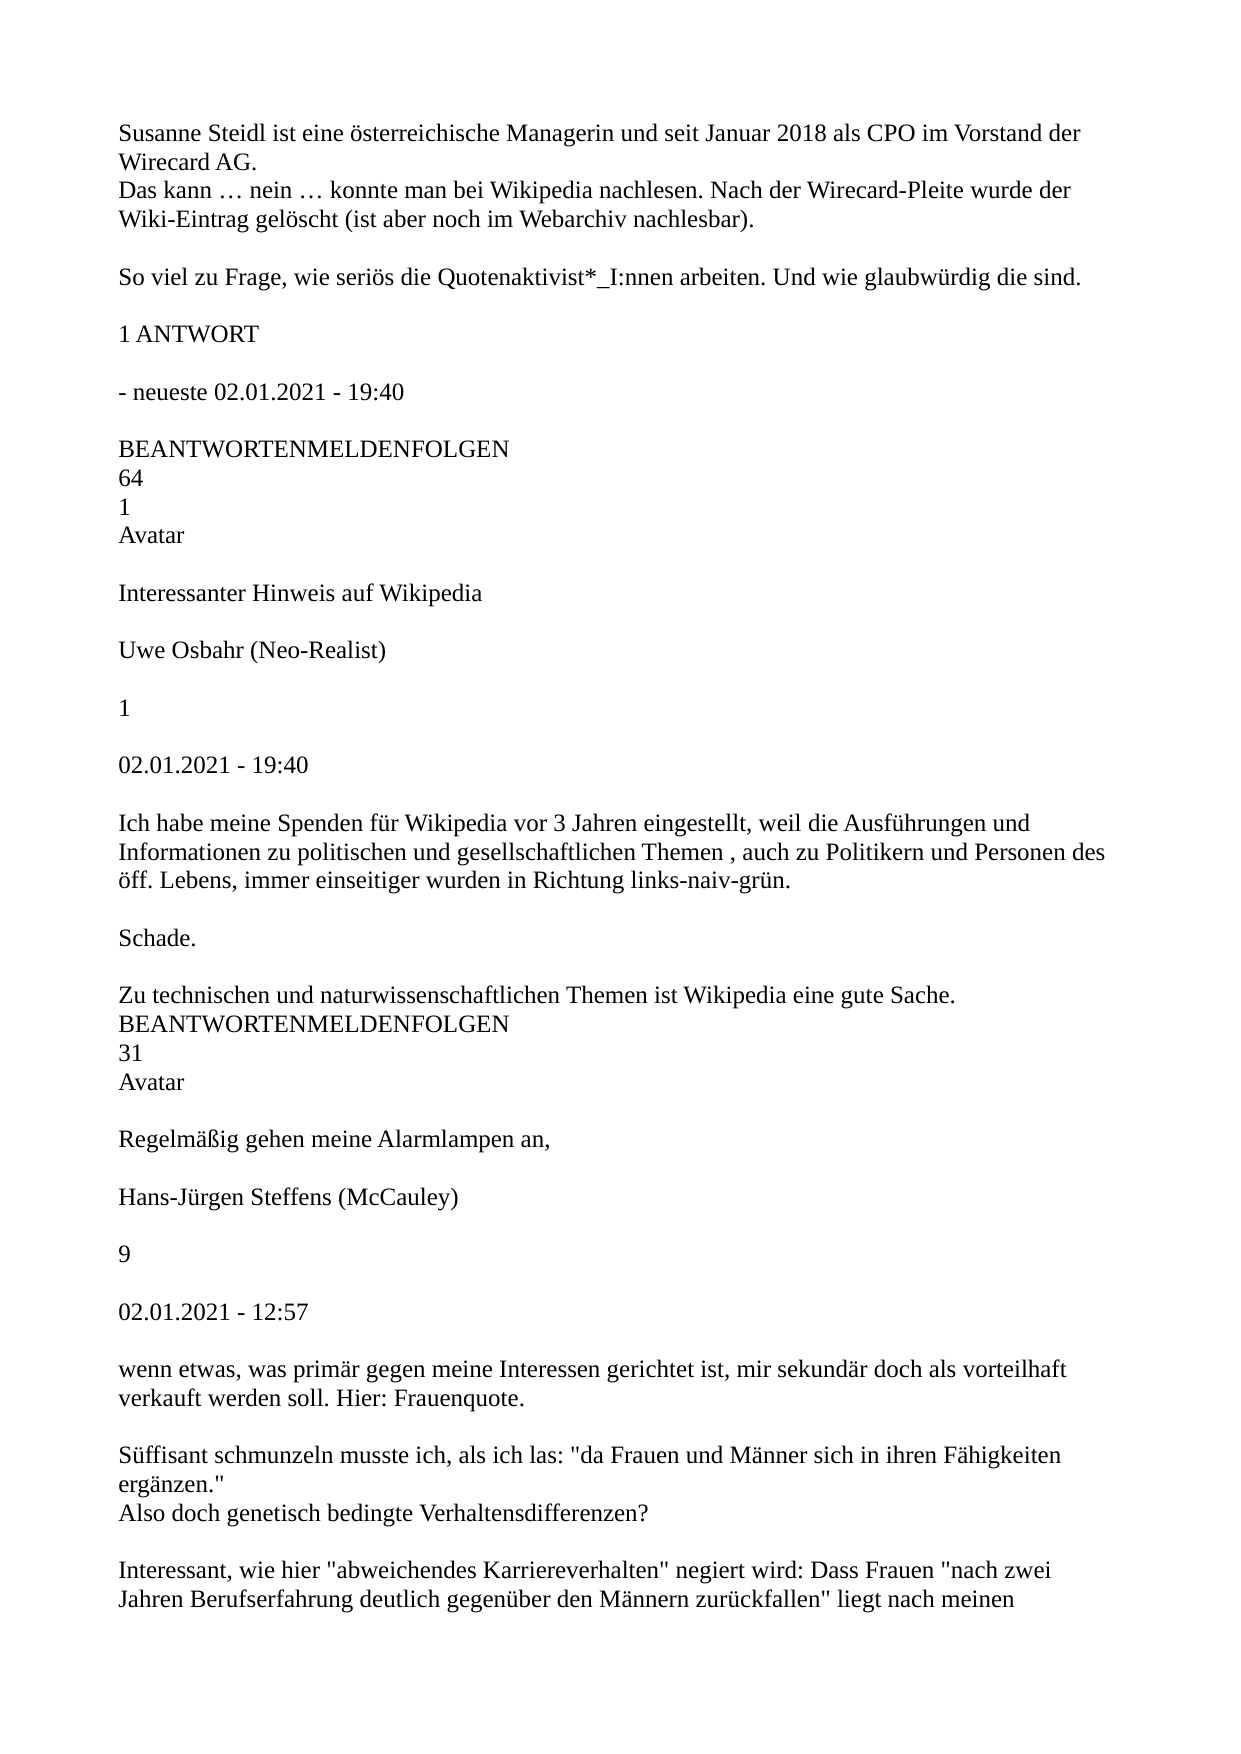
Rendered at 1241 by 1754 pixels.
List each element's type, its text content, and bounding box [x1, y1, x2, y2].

text Ich habe meine Spenden für Wikipedia vor 3 Jahren eingestellt, weil die Ausführungen und Informationen zu politischen und gesellschaftlichen Themen , auch zu Politikern und Personen des öff. Lebens, immer einseitiger wurden in Richtung links-naiv-grün. [118, 808, 1122, 894]
text - neueste 02.01.2021 - 19:40 [118, 377, 1122, 406]
text 1 [118, 492, 1122, 521]
text Süffisant schmunzeln musste ich, als ich las: "da Frauen und Männer sich in ihren Fähigkeiten ergänzen." [118, 1441, 1122, 1498]
text 31 [118, 1038, 1122, 1067]
text 02.01.2021 - 12:57 [118, 1297, 1122, 1326]
text 9 [118, 1239, 1122, 1268]
text Regelmäßig gehen meine Alarmlampen an, [118, 1124, 1122, 1153]
text Susanne Steidl ist eine österreichische Managerin und seit Januar 2018 als CPO im Vorstand der Wirecard AG. [118, 118, 1122, 176]
text BEANTWORTENMELDENFOLGEN [118, 434, 1122, 463]
text 1 [118, 693, 1122, 722]
text 1 ANTWORT [118, 319, 1122, 348]
text Interessant, wie hier "abweichendes Karriereverhalten" negiert wird: Dass Frauen "nach zwei Jahren Berufserfahrung deutlich gegenüber den Männern zurückfallen" liegt nach meinen [118, 1556, 1122, 1613]
text Also doch genetisch bedingte Verhaltensdifferenzen? [118, 1498, 1122, 1527]
text Interessanter Hinweis auf Wikipedia [118, 578, 1122, 607]
text 64 [118, 463, 1122, 492]
text So viel zu Frage, wie seriös die Quotenaktivist*_I:nnen arbeiten. Und wie glaubwürdig die sind. [118, 262, 1122, 291]
text Schade. [118, 923, 1122, 952]
text Avatar [118, 1067, 1122, 1096]
text Zu technischen und naturwissenschaftlichen Themen ist Wikipedia eine gute Sache. [118, 981, 1122, 1009]
text wenn etwas, was primär gegen meine Interessen gerichtet ist, mir sekundär doch als vorteilhaft verkauft werden soll. Hier: Frauenquote. [118, 1354, 1122, 1412]
text Avatar [118, 521, 1122, 549]
text BEANTWORTENMELDENFOLGEN [118, 1009, 1122, 1038]
text Uwe Osbahr (Neo-Realist) [118, 636, 1122, 664]
text Das kann … nein … konnte man bei Wikipedia nachlesen. Nach der Wirecard-Pleite wurde der Wiki-Eintrag gelöscht (ist aber noch im Webarchiv nachlesbar). [118, 176, 1122, 233]
text Hans-Jürgen Steffens (McCauley) [118, 1182, 1122, 1211]
text 02.01.2021 - 19:40 [118, 751, 1122, 779]
